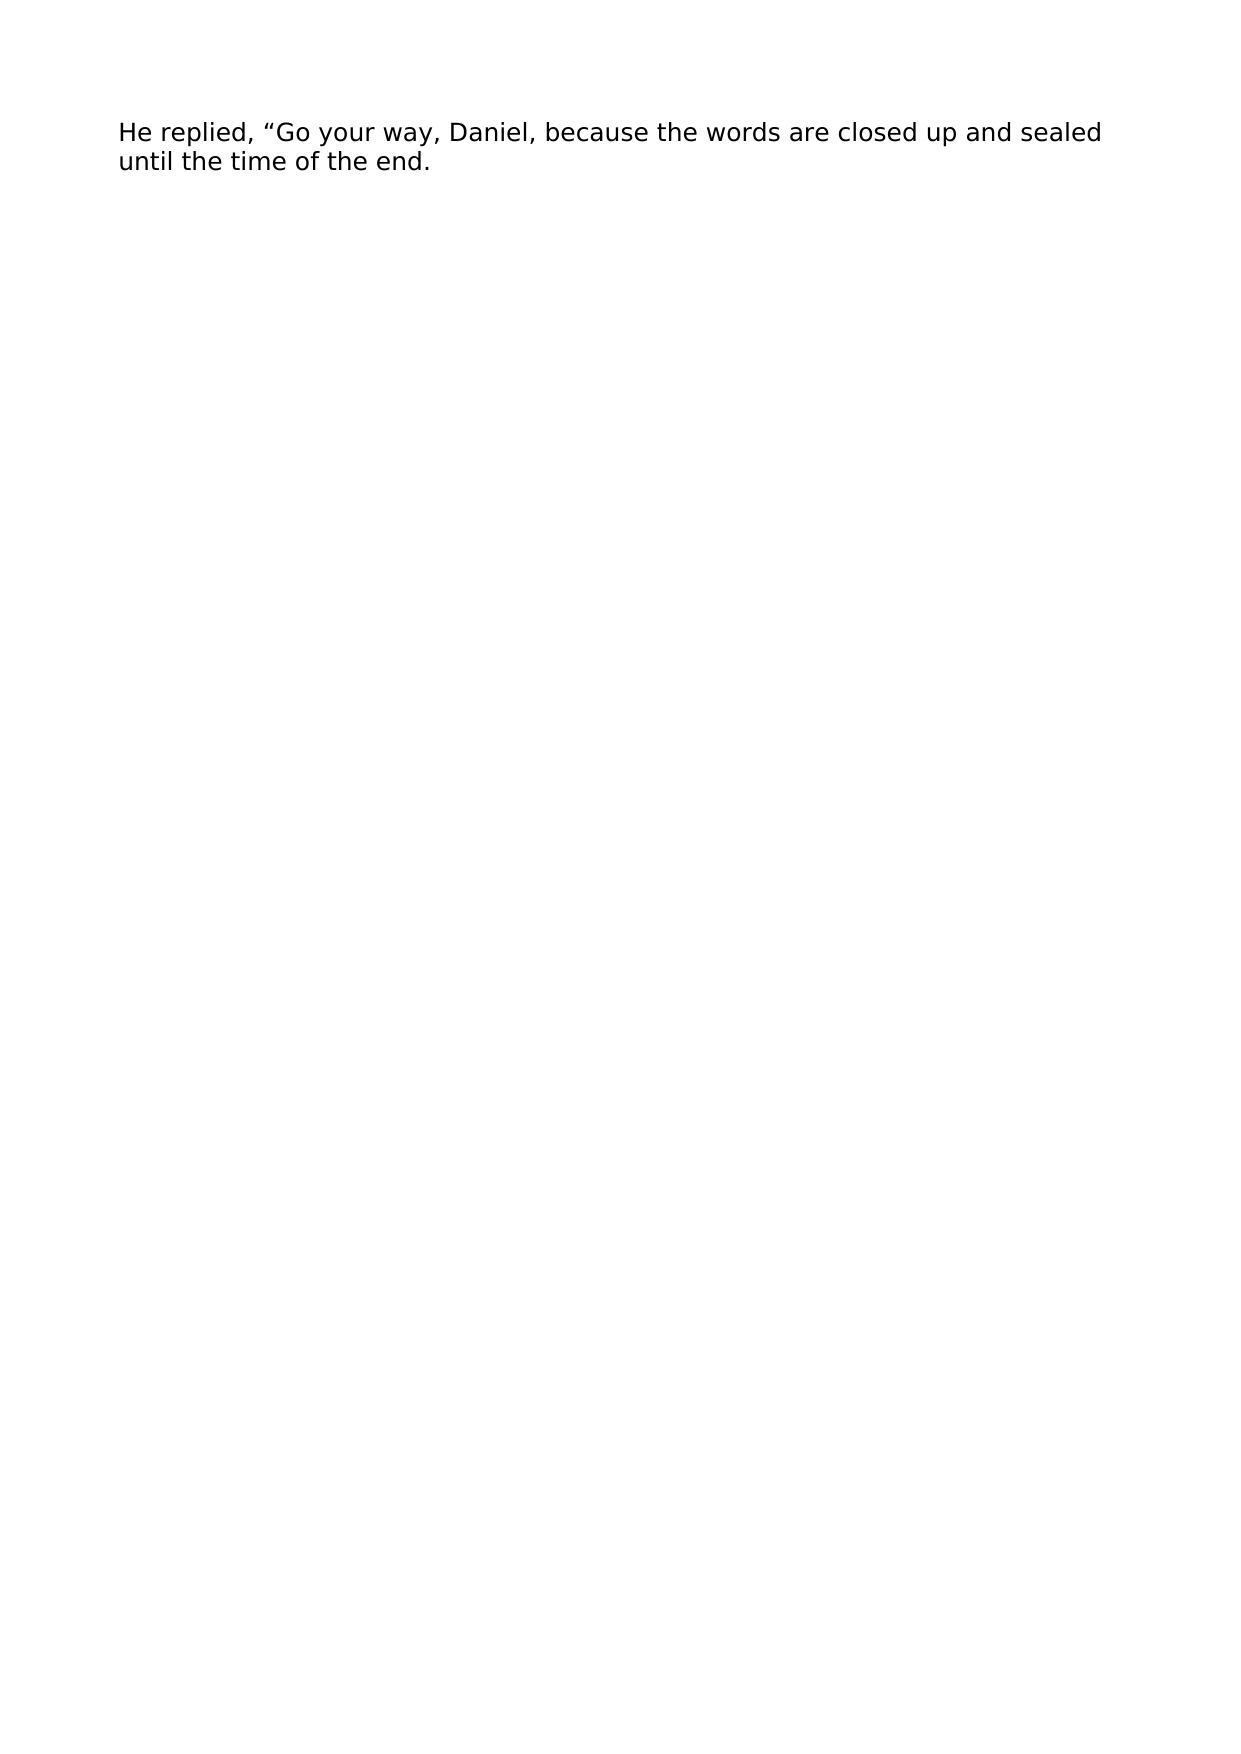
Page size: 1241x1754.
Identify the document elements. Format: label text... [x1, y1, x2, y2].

text He replied, “Go your way, Daniel, because the words are closed up and sealed until the time of the end. [118, 118, 1122, 176]
